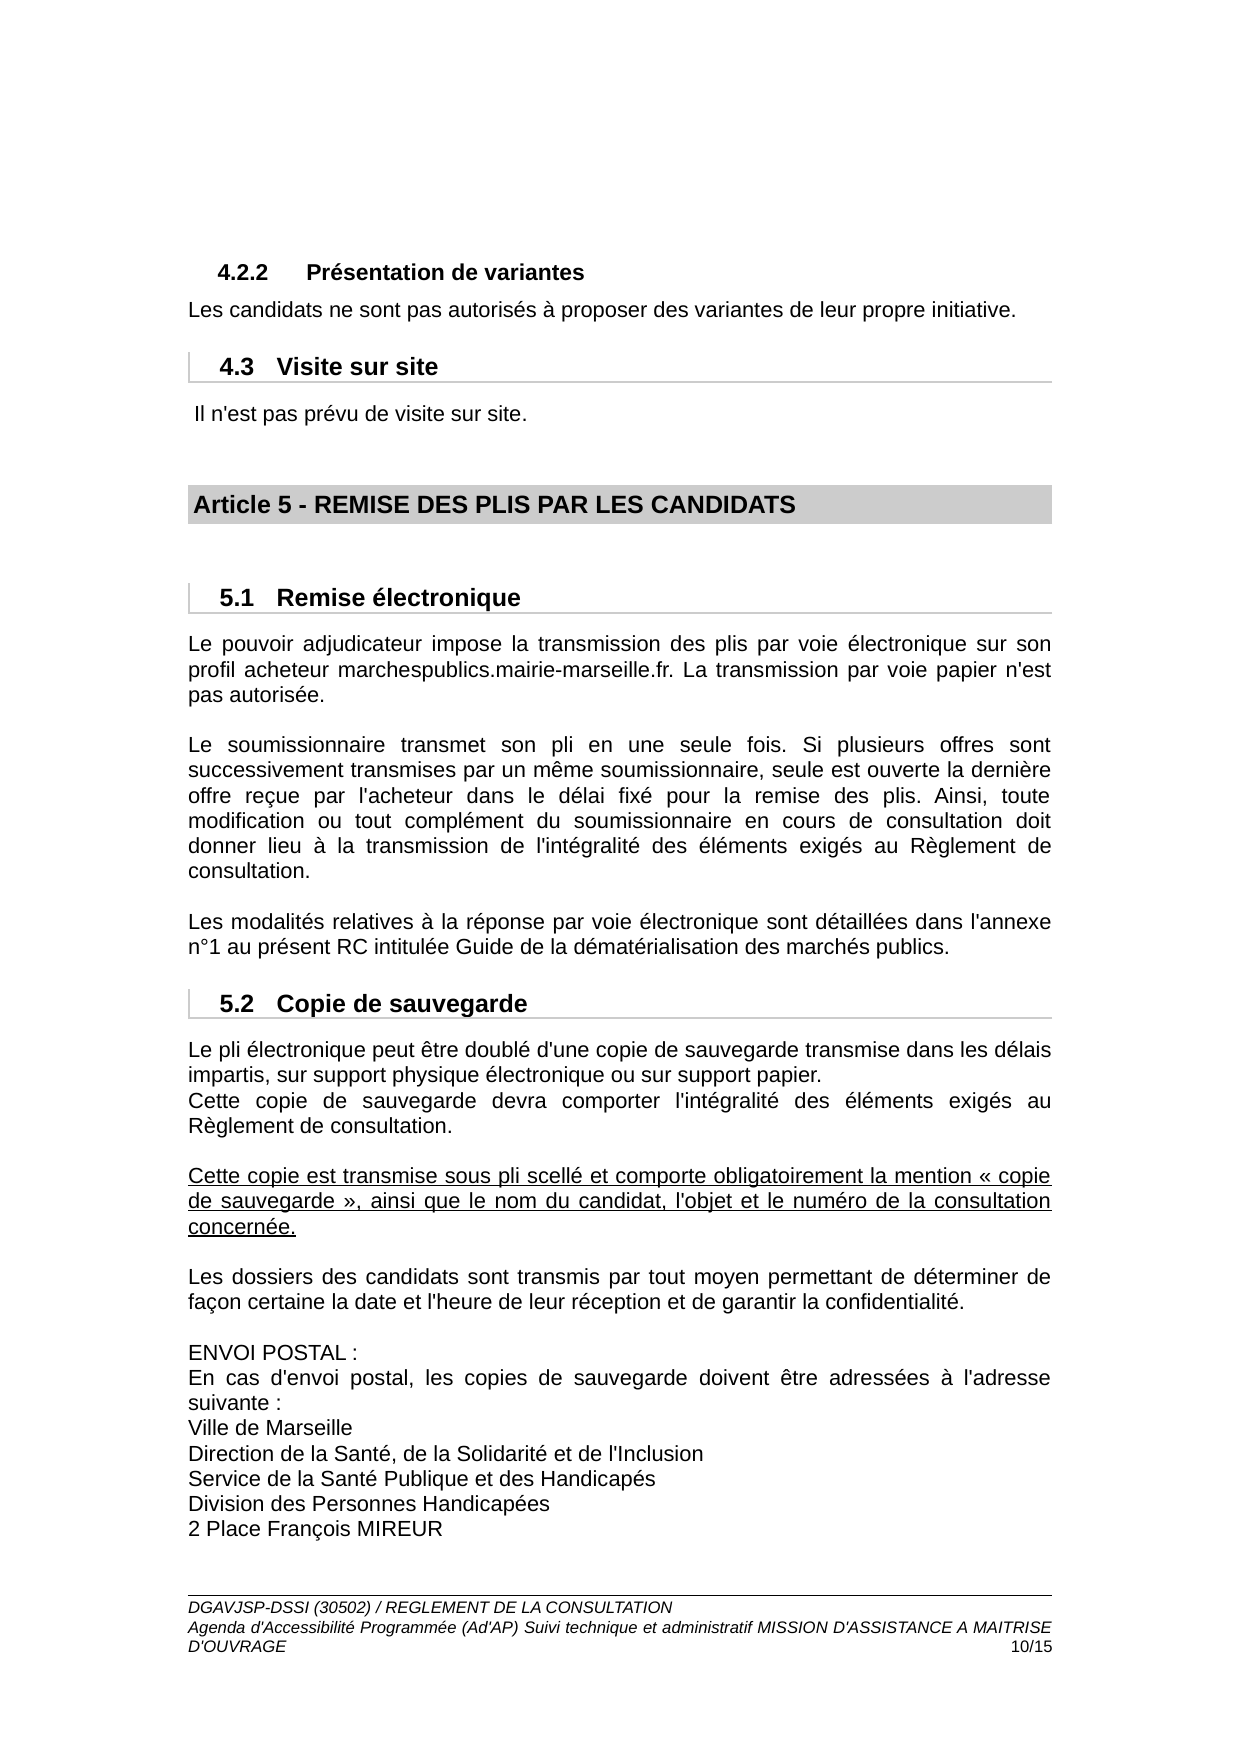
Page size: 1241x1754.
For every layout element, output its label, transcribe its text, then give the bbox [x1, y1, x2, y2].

subtitle REMISE DES PLIS PAR LES CANDIDATS [190, 487, 1050, 522]
text Service de la Santé Publique et des Handicapés [188, 1466, 1052, 1491]
text Cette copie est transmise sous pli scellé et comporte obligatoirement la mention « copie [188, 1163, 1052, 1185]
text En cas d'envoi postal, les copies de sauvegarde doivent être adressées à l'adresse suivante : [188, 1365, 1052, 1415]
text Les modalités relatives à la réponse par voie électronique sont détaillées dans l'annexe n°1 au présent RC intitulée Guide de la dématérialisation des marchés publics. [188, 909, 1052, 959]
text de sauvegarde », ainsi que le nom du candidat, l'objet et le numéro de la consultation [188, 1186, 1052, 1210]
subtitle Copie de sauvegarde [188, 988, 1052, 1017]
text Les candidats ne sont pas autorisés à proposer des variantes de leur propre initiative. [188, 297, 1052, 323]
subtitle Présentation de variantes [188, 259, 1052, 286]
text Ville de Marseille [188, 1415, 1052, 1440]
text ENVOI POSTAL : [188, 1339, 1052, 1365]
text 2 Place François MIREUR [188, 1516, 1052, 1541]
subtitle Remise électronique [190, 583, 1052, 612]
text concernée. [188, 1211, 1052, 1239]
text Il n'est pas prévu de visite sur site. [188, 401, 1052, 426]
text Cette copie de sauvegarde devra comporter l'intégralité des éléments exigés au Règlement de consultation. [188, 1087, 1052, 1138]
text Division des Personnes Handicapées [188, 1491, 1052, 1516]
text Les dossiers des candidats sont transmis par tout moyen permettant de déterminer de façon certaine la date et l'heure de leur réception et de garantir la confidentialité. [188, 1264, 1052, 1314]
text Le soumissionnaire transmet son pli en une seule fois. Si plusieurs offres sont successivement transmises par un même soumissionnaire, seule est ouverte la dernière offre reçue par l'acheteur dans le délai fixé pour la remise des plis. Ainsi, toute modification ou tout complément du soumissionnaire en cours de consultation doit donner lieu à la transmission de l'intégralité des éléments exigés au Règlement de consultation. [188, 732, 1052, 883]
subtitle Visite sur site [190, 352, 1052, 381]
text Le pouvoir adjudicateur impose la transmission des plis par voie électronique sur son profil acheteur marchespublics.mairie-marseille.fr. La transmission par voie papier n'est pas autorisée. [188, 631, 1052, 707]
text Direction de la Santé, de la Solidarité et de l'Inclusion [188, 1440, 1052, 1466]
text Le pli électronique peut être doublé d'une copie de sauvegarde transmise dans les délais impartis, sur support physique électronique ou sur support papier. [188, 1037, 1052, 1087]
